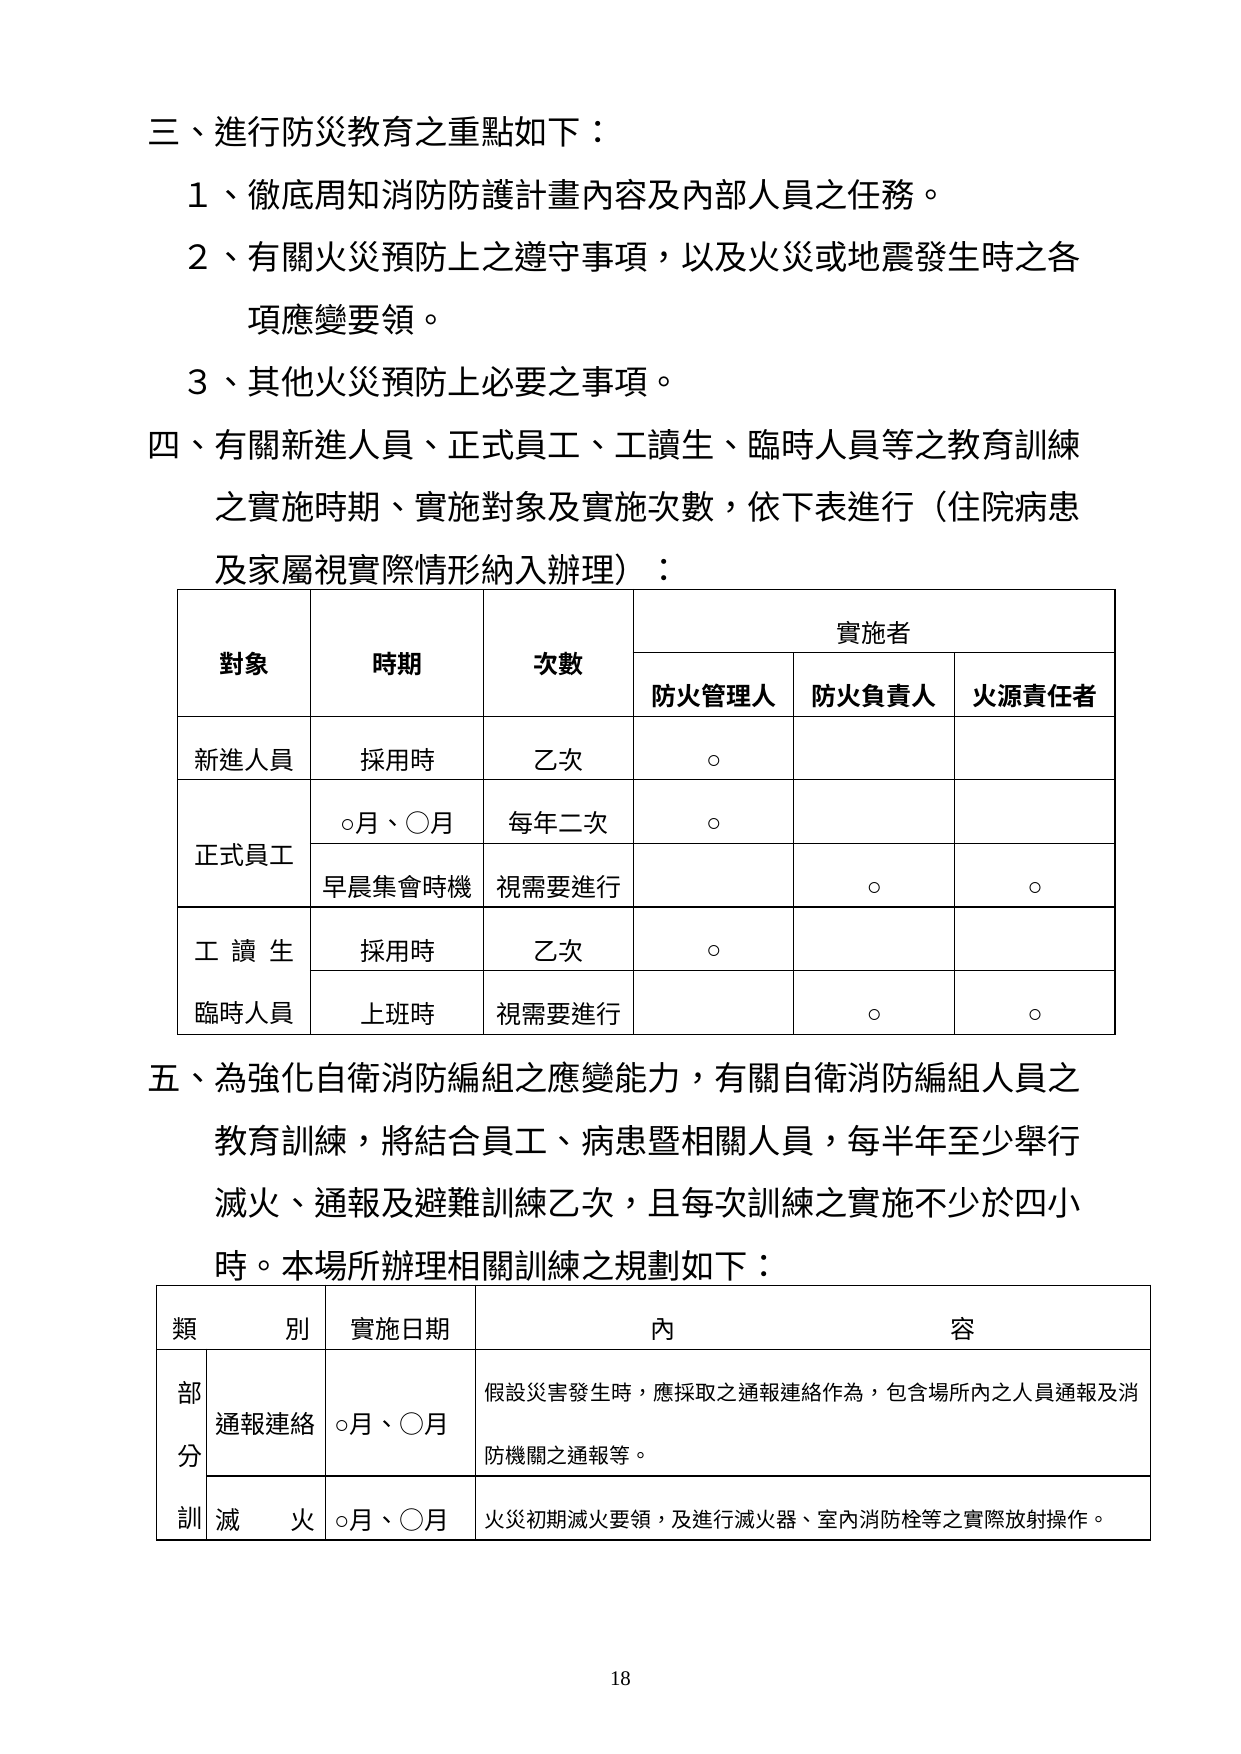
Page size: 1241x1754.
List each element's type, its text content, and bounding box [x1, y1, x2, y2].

table_cell [634, 844, 793, 906]
table_cell ○ [634, 717, 793, 779]
table_cell 正式員工 [178, 780, 310, 906]
table_cell 視需要進行 [484, 844, 633, 906]
table_cell 視需要進行 [484, 971, 633, 1033]
table_cell [634, 971, 793, 1033]
table_cell 通報連絡 [207, 1350, 325, 1475]
table_header 內 容 [476, 1286, 1150, 1348]
table_cell 採用時 [311, 717, 483, 779]
text 三、進行防災教育之重點如下： [148, 89, 1092, 151]
table_cell 假設災害發生時，應採取之通報連絡作為，包含場所內之人員通報及消防機關之通報等。 [476, 1350, 1150, 1475]
table_header 時期 [311, 590, 483, 716]
text ２、有關火災預防上之遵守事項，以及火災或地震發生時之各項應變要領。 [181, 214, 1092, 339]
table_cell 部分訓 [157, 1350, 206, 1539]
table_header 類 別 [157, 1286, 325, 1348]
table_cell [955, 780, 1114, 843]
table_cell 火災初期滅火要領，及進行滅火器、室內消防栓等之實際放射操作。 [476, 1477, 1150, 1539]
table_cell ○月、○月 [311, 780, 483, 843]
table_header 對象 [178, 590, 310, 716]
table_cell [955, 717, 1114, 779]
table_header 實施者 [634, 590, 1114, 652]
table_cell 上班時 [311, 971, 483, 1033]
table_header 實施日期 [326, 1286, 475, 1348]
table_cell [955, 908, 1114, 970]
table_cell ○月、○月 [326, 1477, 475, 1539]
table_cell ○ [794, 971, 954, 1033]
text 四、有關新進人員、正式員工、工讀生、臨時人員等之教育訓練之實施時期、實施對象及實施次數，依下表進行（住院病患及家屬視實際情形納入辦理）： [148, 401, 1092, 589]
table_cell [794, 717, 954, 779]
table_cell [794, 780, 954, 843]
table_cell 乙次 [484, 717, 633, 779]
table_cell 工 讀 生 臨時人員 [178, 908, 310, 1033]
table_cell 採用時 [311, 908, 483, 970]
table_cell ○月、○月 [326, 1350, 475, 1475]
table_cell [794, 908, 954, 970]
table_header 次數 [484, 590, 633, 716]
table_cell ○ [955, 971, 1114, 1033]
table_cell 防火管理人 [634, 653, 793, 716]
table_cell ○ [794, 844, 954, 906]
text １、徹底周知消防防護計畫內容及內部人員之任務。 [148, 151, 1092, 214]
table_cell 新進人員 [178, 717, 310, 779]
table_cell 每年二次 [484, 780, 633, 843]
table_cell 滅 火 [207, 1477, 325, 1539]
table_cell ○ [634, 908, 793, 970]
text ３、其他火災預防上必要之事項。 [148, 339, 1092, 401]
table_cell 乙次 [484, 908, 633, 970]
table_cell ○ [634, 780, 793, 843]
text 五、為強化自衛消防編組之應變能力，有關自衛消防編組人員之教育訓練，將結合員工、病患暨相關人員，每半年至少舉行滅火、通報及避難訓練乙次，且每次訓練之實施不少於四小時。本場所辦理相關訓練之規劃如下： [148, 1034, 1092, 1284]
table_cell 火源責任者 [955, 653, 1114, 716]
table_cell 早晨集會時機 [311, 844, 483, 906]
table_cell ○ [955, 844, 1114, 906]
table_cell 防火負責人 [794, 653, 954, 716]
